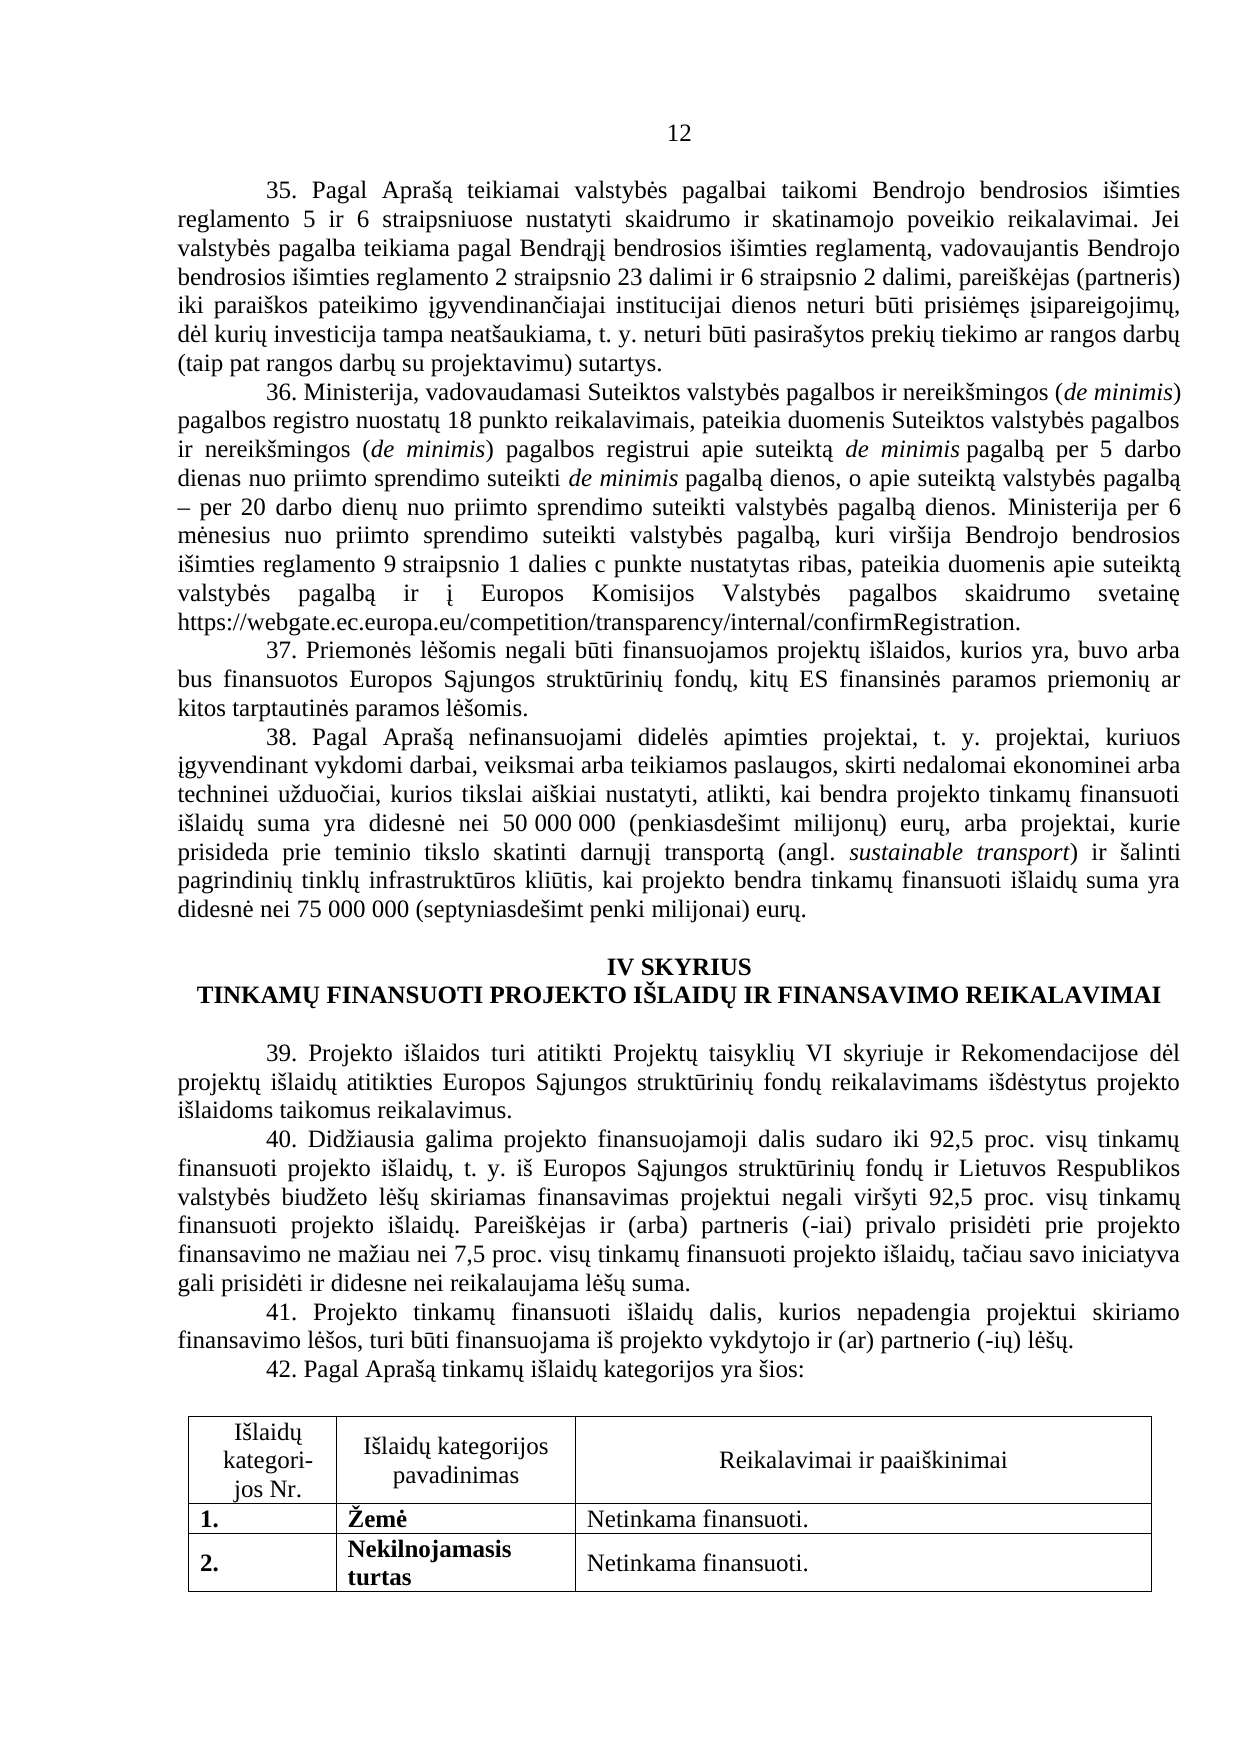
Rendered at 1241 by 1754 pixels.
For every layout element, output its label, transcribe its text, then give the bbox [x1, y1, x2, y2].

table_cell 2. [189, 1534, 336, 1591]
table_cell Netinkama finansuoti. [576, 1534, 1151, 1591]
table_cell 1. [189, 1504, 336, 1533]
text 36. Ministerija, vadovaudamasi Suteiktos valstybės pagalbos ir nereikšmingos (de minimis) pagalbos registro nuostatų 18 punkto reikalavimais, pateikia duomenis Suteiktos valstybės pagalbos ir nereikšmingos (de minimis) pagalbos registrui apie suteiktą de minimis pagalbą per 5 darbo dienas nuo priimto sprendimo suteikti de minimis pagalbą dienos, o apie suteiktą valstybės pagalbą – per 20 darbo dienų nuo priimto sprendimo suteikti valstybės pagalbą dienos. Ministerija per 6 mėnesius nuo priimto sprendimo suteikti valstybės pagalbą, kuri viršija Bendrojo bendrosios išimties reglamento 9 straipsnio 1 dalies c punkte nustatytas ribas, pateikia duomenis apie suteiktą valstybės pagalbą ir į Europos Komisijos Valstybės pagalbos skaidrumo svetainę https://webgate.ec.europa.eu/competition/transparency/internal/confirmRegistration. [177, 377, 1181, 636]
table_cell Netinkama finansuoti. [576, 1504, 1151, 1533]
text 37. Priemonės lėšomis negali būti finansuojamos projektų išlaidos, kurios yra, buvo arba bus finansuotos Europos Sąjungos struktūrinių fondų, kitų ES finansinės paramos priemonių ar kitos tarptautinės paramos lėšomis. [177, 636, 1181, 722]
text 35. Pagal Aprašą teikiamai valstybės pagalbai taikomi Bendrojo bendrosios išimties reglamento 5 ir 6 straipsniuose nustatyti skaidrumo ir skatinamojo poveikio reikalavimai. Jei valstybės pagalba teikiama pagal Bendrąjį bendrosios išimties reglamentą, vadovaujantis Bendrojo bendrosios išimties reglamento 2 straipsnio 23 dalimi ir 6 straipsnio 2 dalimi, pareiškėjas (partneris) iki paraiškos pateikimo įgyvendinančiajai institucijai dienos neturi būti prisiėmęs įsipareigojimų, dėl kurių investicija tampa neatšaukiama, t. y. neturi būti pasirašytos prekių tiekimo ar rangos darbų (taip pat rangos darbų su projektavimu) sutartys. [177, 176, 1181, 377]
text 38. Pagal Aprašą nefinansuojami didelės apimties projektai, t. y. projektai, kuriuos įgyvendinant vykdomi darbai, veiksmai arba teikiamos paslaugos, skirti nedalomai ekonominei arba techninei užduočiai, kurios tikslai aiškiai nustatyti, atlikti, kai bendra projekto tinkamų finansuoti išlaidų suma yra didesnė nei 50 000 000 (penkiasdešimt milijonų) eurų, arba projektai, kurie prisideda prie teminio tikslo skatinti darnųjį transportą (angl. sustainable transport) ir šalinti pagrindinių tinklų infrastruktūros kliūtis, kai projekto bendra tinkamų finansuoti išlaidų suma yra didesnė nei 75 000 000 (septyniasdešimt penki milijonai) eurų. [177, 722, 1181, 923]
table_header Reikalavimai ir paaiškinimai [576, 1417, 1151, 1503]
text IV SKYRIUS [177, 952, 1181, 981]
table_cell Žemė [337, 1504, 575, 1533]
text TINKAMŲ FINANSUOTI PROJEKTO IŠLAIDŲ IR FINANSAVIMO REIKALAVIMAI [177, 981, 1181, 1009]
table_header Išlaidų kategori- jos Nr. [189, 1417, 336, 1503]
table_header Išlaidų kategorijos pavadinimas [337, 1417, 575, 1503]
text 41. Projekto tinkamų finansuoti išlaidų dalis, kurios nepadengia projektui skiriamo finansavimo lėšos, turi būti finansuojama iš projekto vykdytojo ir (ar) partnerio (-ių) lėšų. [177, 1297, 1181, 1354]
text 39. Projekto išlaidos turi atitikti Projektų taisyklių VI skyriuje ir Rekomendacijose dėl projektų išlaidų atitikties Europos Sąjungos struktūrinių fondų reikalavimams išdėstytus projekto išlaidoms taikomus reikalavimus. [177, 1038, 1181, 1124]
text 40. Didžiausia galima projekto finansuojamoji dalis sudaro iki 92,5 proc. visų tinkamų finansuoti projekto išlaidų, t. y. iš Europos Sąjungos struktūrinių fondų ir Lietuvos Respublikos valstybės biudžeto lėšų skiriamas finansavimas projektui negali viršyti 92,5 proc. visų tinkamų finansuoti projekto išlaidų. Pareiškėjas ir (arba) partneris (-iai) privalo prisidėti prie projekto finansavimo ne mažiau nei 7,5 proc. visų tinkamų finansuoti projekto išlaidų, tačiau savo iniciatyva gali prisidėti ir didesne nei reikalaujama lėšų suma. [177, 1124, 1181, 1297]
table_cell Nekilnojamasis turtas [337, 1534, 575, 1591]
text 42. Pagal Aprašą tinkamų išlaidų kategorijos yra šios: [177, 1354, 1181, 1383]
